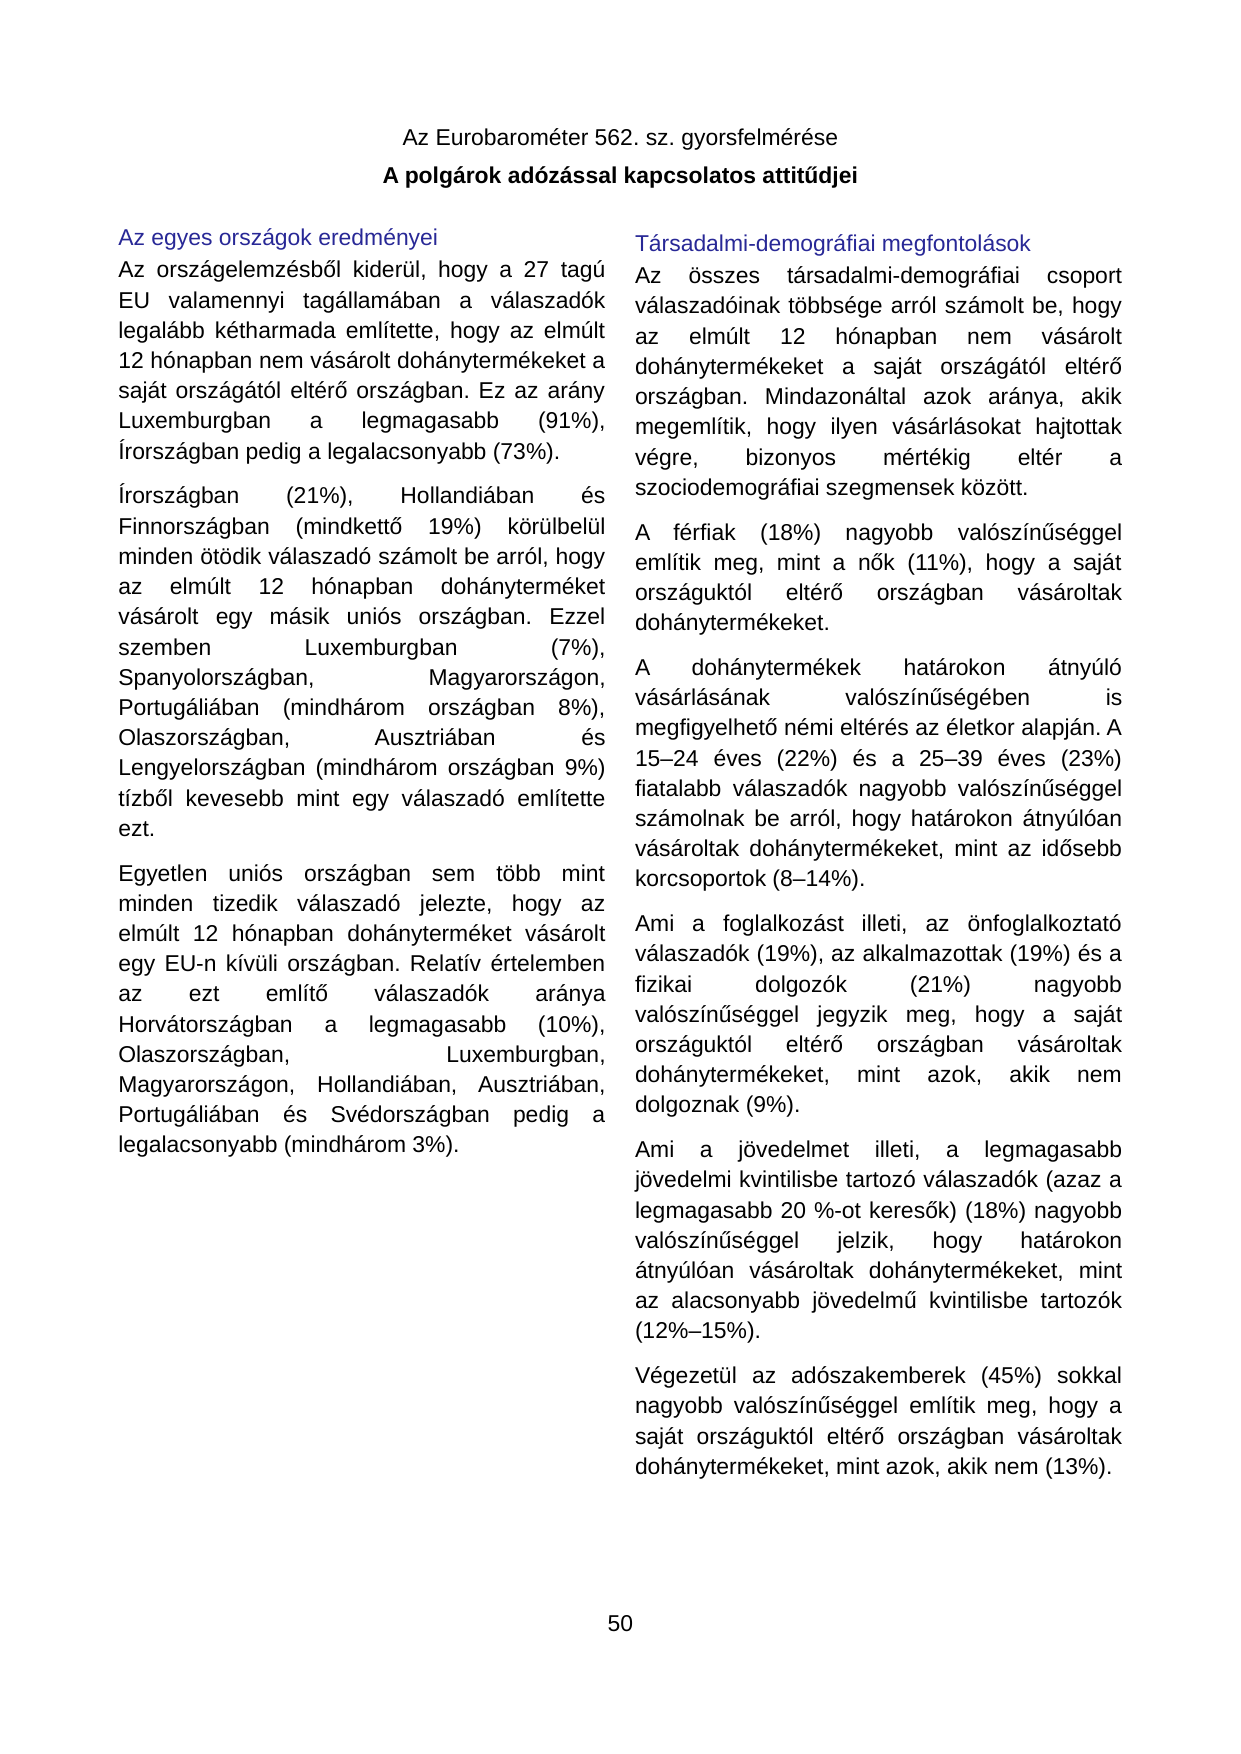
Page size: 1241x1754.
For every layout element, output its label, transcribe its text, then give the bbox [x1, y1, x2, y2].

text Az egyes országok eredményei [118, 224, 605, 250]
text Ami a jövedelmet illeti, a legmagasabb jövedelmi kvintilisbe tartozó válaszadók (azaz a legmagasabb 20 %-ot keresők) (18%) nagyobb valószínűséggel jelzik, hogy határokon átnyúlóan vásároltak dohánytermékeket, mint az alacsonyabb jövedelmű kvintilisbe tartozók (12%–15%). [635, 1136, 1122, 1344]
text A dohánytermékek határokon átnyúló vásárlásának valószínűségében is megfigyelhető némi eltérés az életkor alapján. A 15–24 éves (22%) és a 25–39 éves (23%) fiatalabb válaszadók nagyobb valószínűséggel számolnak be arról, hogy határokon átnyúlóan vásároltak dohánytermékeket, mint az idősebb korcsoportok (8–14%). [635, 654, 1122, 892]
text Végezetül az adószakemberek (45%) sokkal nagyobb valószínűséggel említik meg, hogy a saját országuktól eltérő országban vásároltak dohánytermékeket, mint azok, akik nem (13%). [635, 1362, 1122, 1479]
text Társadalmi-demográfiai megfontolások [635, 230, 1122, 256]
text Az összes társadalmi-demográfiai csoport válaszadóinak többsége arról számolt be, hogy az elmúlt 12 hónapban nem vásárolt dohánytermékeket a saját országától eltérő országban. Mindazonáltal azok aránya, akik megemlítik, hogy ilyen vásárlásokat hajtottak végre, bizonyos mértékig eltér a szociodemográfiai szegmensek között. [635, 262, 1122, 500]
text Ami a foglalkozást illeti, az önfoglalkoztató válaszadók (19%), az alkalmazottak (19%) és a fizikai dolgozók (21%) nagyobb valószínűséggel jegyzik meg, hogy a saját országuktól eltérő országban vásároltak dohánytermékeket, mint azok, akik nem dolgoznak (9%). [635, 910, 1122, 1118]
text Az országelemzésből kiderül, hogy a 27 tagú EU valamennyi tagállamában a válaszadók legalább kétharmada említette, hogy az elmúlt 12 hónapban nem vásárolt dohánytermékeket a saját országától eltérő országban. Ez az arány Luxemburgban a legmagasabb (91%), Írországban pedig a legalacsonyabb (73%). [118, 256, 605, 464]
text A férfiak (18%) nagyobb valószínűséggel említik meg, mint a nők (11%), hogy a saját országuktól eltérő országban vásároltak dohánytermékeket. [635, 518, 1122, 636]
text Egyetlen uniós országban sem több mint minden tizedik válaszadó jelezte, hogy az elmúlt 12 hónapban dohányterméket vásárolt egy EU-n kívüli országban. Relatív értelemben az ezt említő válaszadók aránya Horvátországban a legmagasabb (10%), Olaszországban, Luxemburgban, Magyarországon, Hollandiában, Ausztriában, Portugáliában és Svédországban pedig a legalacsonyabb (mindhárom 3%). [118, 859, 605, 1158]
text Írországban (21%), Hollandiában és Finnországban (mindkettő 19%) körülbelül minden ötödik válaszadó számolt be arról, hogy az elmúlt 12 hónapban dohányterméket vásárolt egy másik uniós országban. Ezzel szemben Luxemburgban (7%), Spanyolországban, Magyarországon, Portugáliában (mindhárom országban 8%), Olaszországban, Ausztriában és Lengyelországban (mindhárom országban 9%) tízből kevesebb mint egy válaszadó említette ezt. [118, 482, 605, 841]
